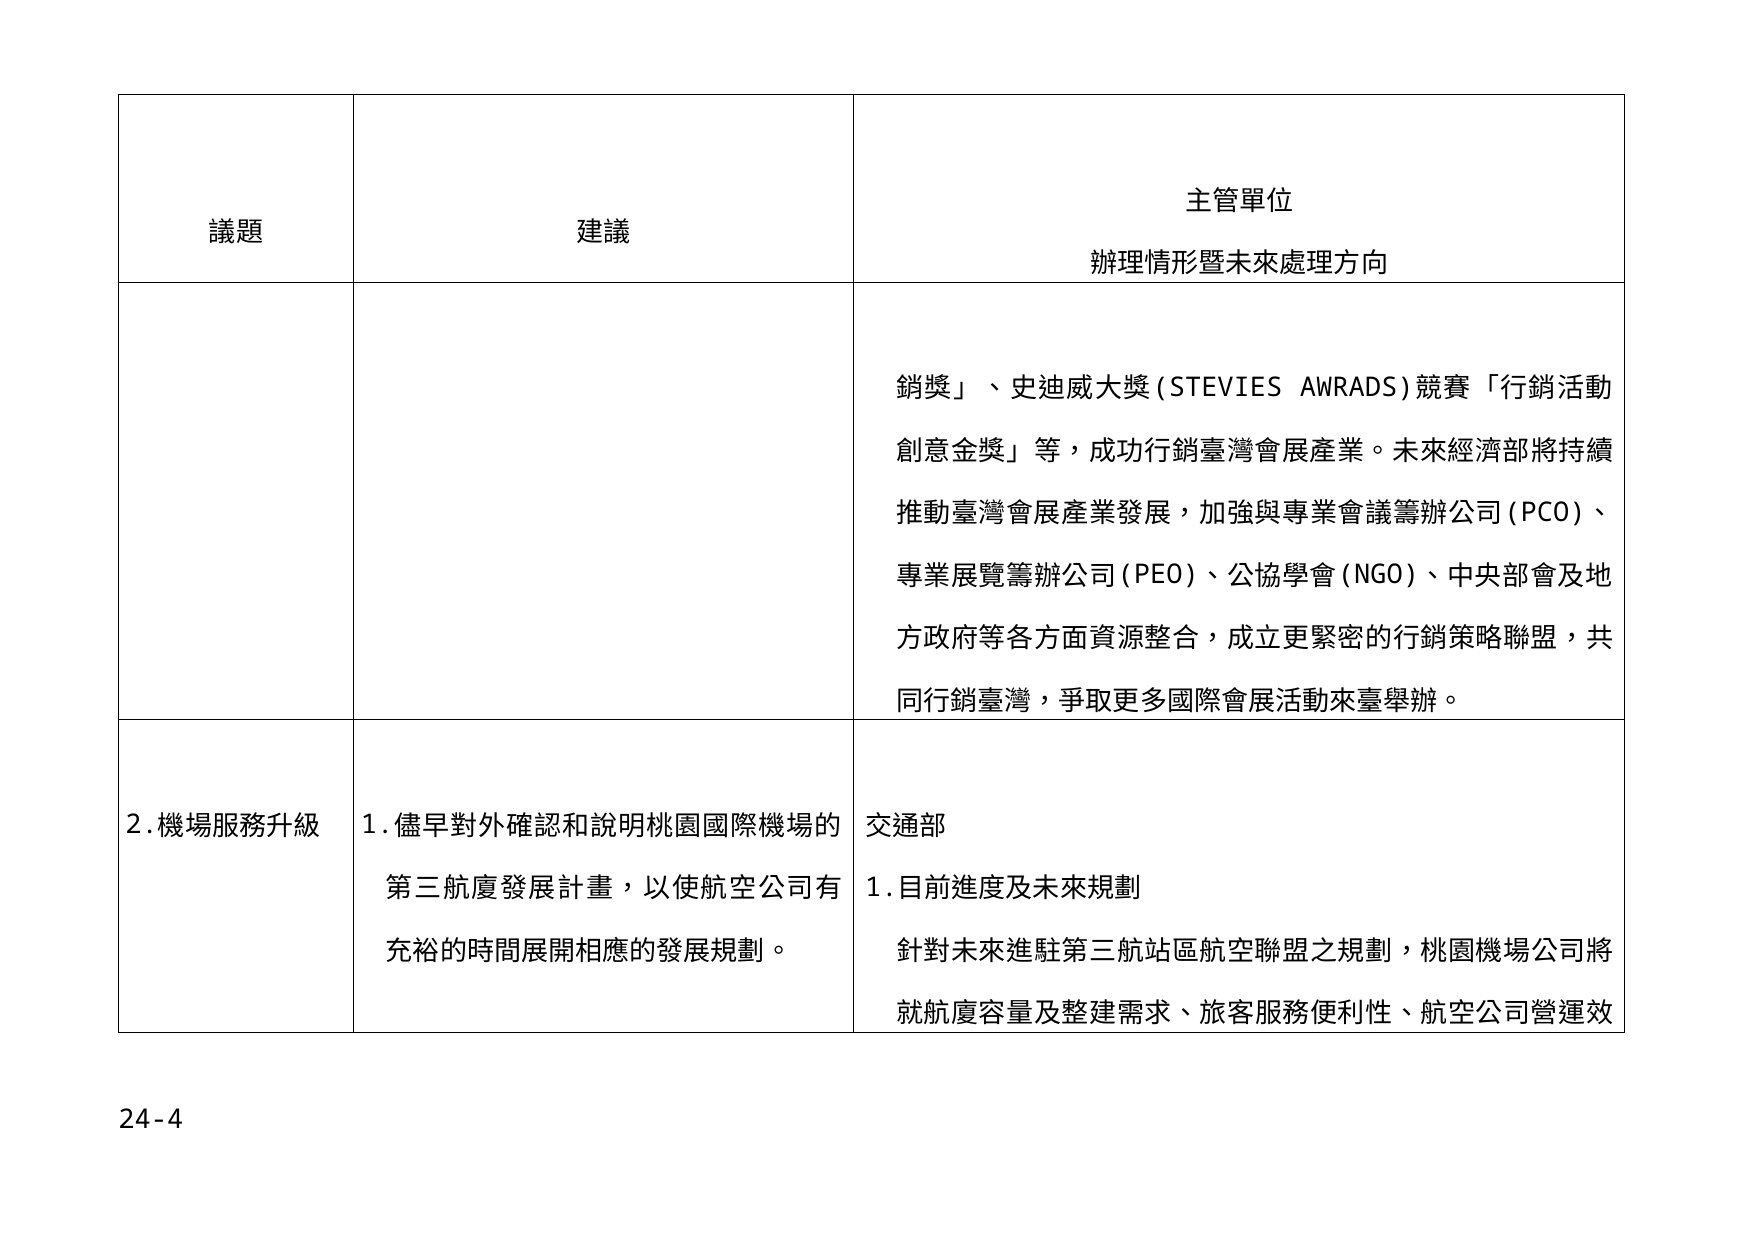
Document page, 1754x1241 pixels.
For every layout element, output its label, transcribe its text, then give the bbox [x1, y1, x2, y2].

table_cell 銷獎」、史迪威大獎(STEVIES AWRADS)競賽「行銷活動創意金獎」等，成功行銷臺灣會展產業。未來經濟部將持續推動臺灣會展產業發展，加強與專業會議籌辦公司(PCO)、專業展覽籌辦公司(PEO)、公協學會(NGO)、中央部會及地方政府等各方面資源整合，成立更緊密的行銷策略聯盟，共同行銷臺灣，爭取更多國際會展活動來臺舉辦。 [854, 283, 1624, 719]
table_header 建議 [354, 95, 853, 282]
table_cell 交通部 1.目前進度及未來規劃 針對未來進駐第三航站區航空聯盟之規劃，桃園機場公司將就航廈容量及整建需求、旅客服務便利性、航空公司營運效 [854, 720, 1624, 1032]
table_cell 2.機場服務升級 [119, 720, 353, 1032]
table_cell [354, 283, 853, 719]
table_cell 1.儘早對外確認和說明桃園國際機場的第三航廈發展計畫，以使航空公司有充裕的時間展開相應的發展規劃。 [354, 720, 853, 1032]
table_cell [119, 283, 353, 719]
table_header 議題 [119, 95, 353, 282]
table_header 主管單位 辦理情形暨未來處理方向 [854, 95, 1624, 282]
